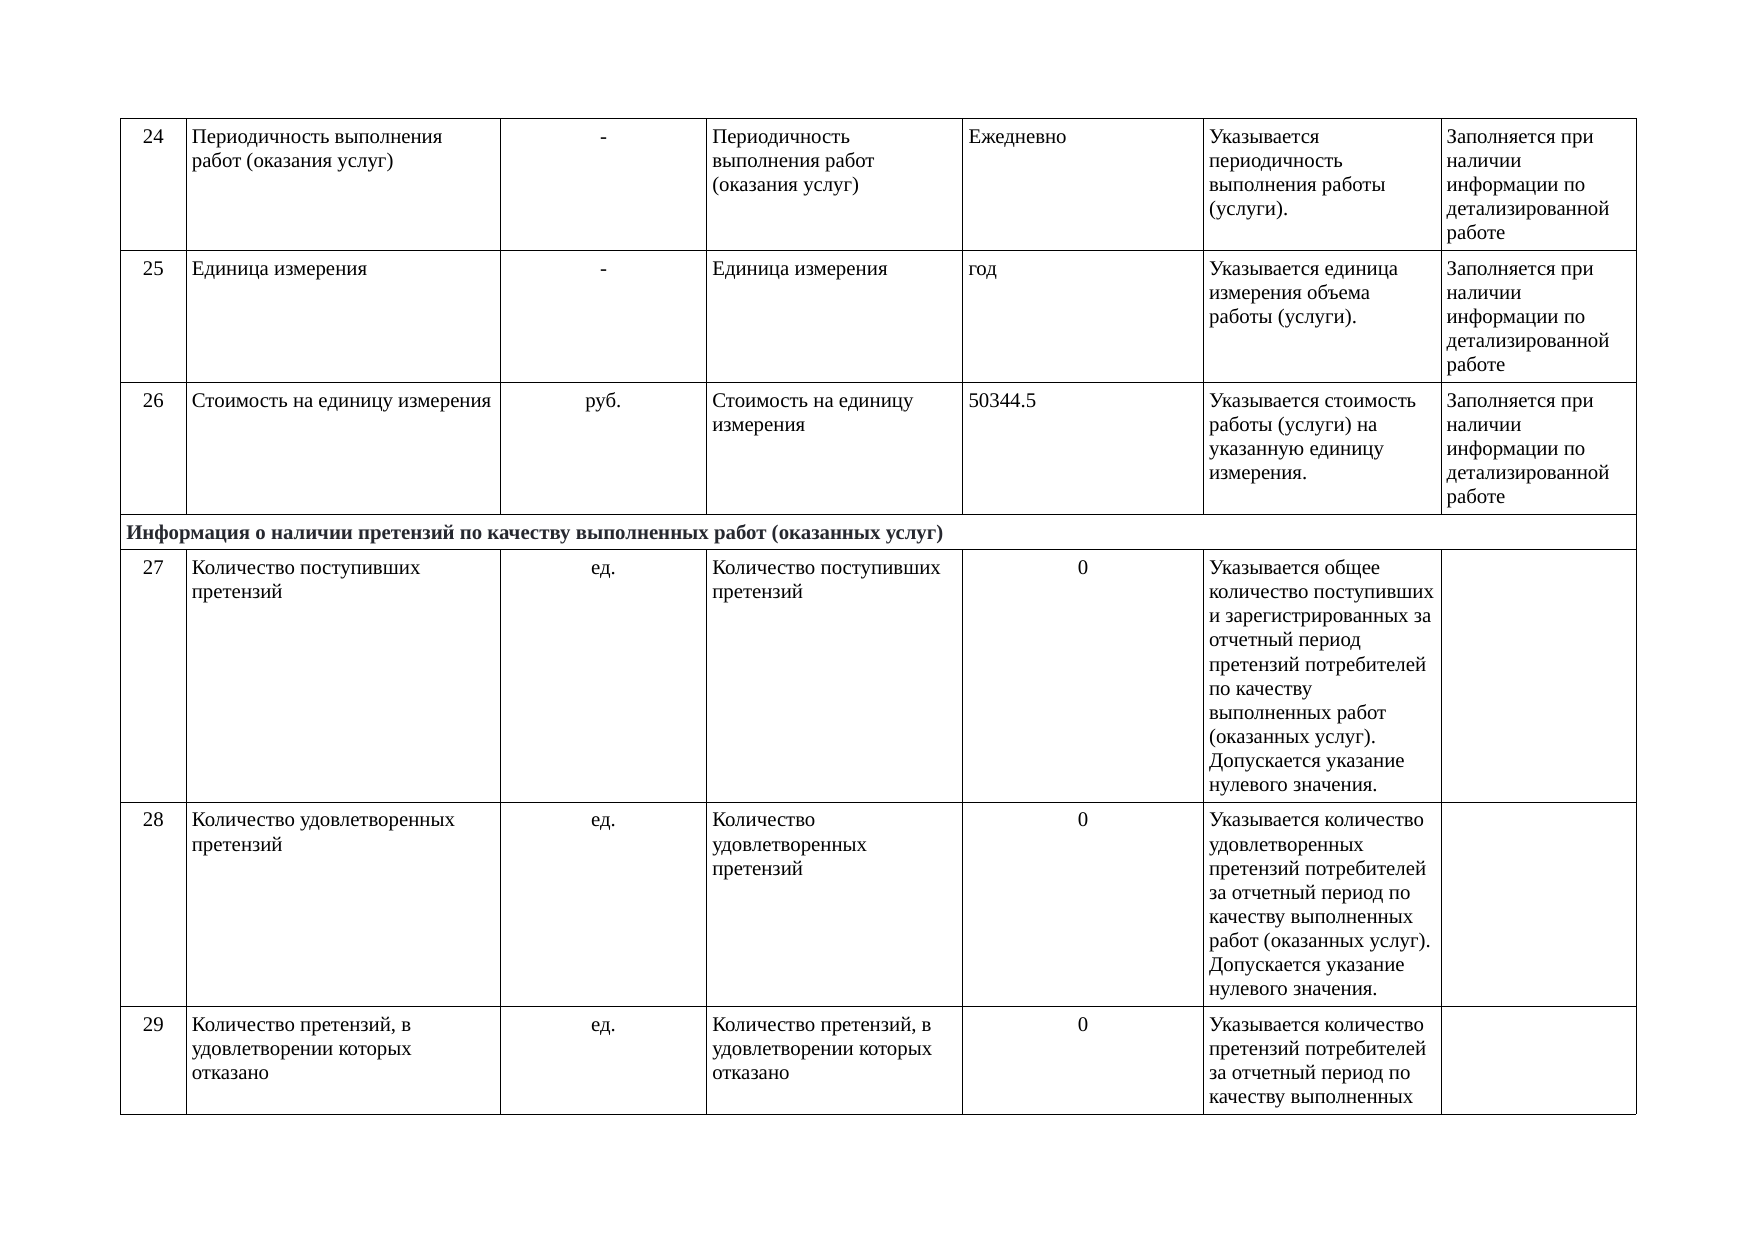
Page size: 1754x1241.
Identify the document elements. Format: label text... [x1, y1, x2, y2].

table_cell Периодичность выполнения работ (оказания услуг) [187, 119, 500, 250]
table_cell Информация о наличии претензий по качеству выполненных работ (оказанных услуг) [121, 515, 1636, 549]
table_cell Количество претензий, в удовлетворении которых отказано [187, 1007, 500, 1113]
table_cell руб. [501, 383, 706, 514]
table_cell ед. [501, 550, 706, 802]
table_cell Периодичность выполнения работ (оказания услуг) [707, 119, 962, 250]
table_cell Заполняется при наличии информации по детализированной работе [1442, 383, 1636, 514]
table_cell Единица измерения [187, 251, 500, 382]
table_cell - [501, 251, 706, 382]
table_cell 0 [963, 550, 1203, 802]
table_cell Указывается количество претензий потребителей за отчетный период по качеству выполненных [1204, 1007, 1441, 1113]
table_cell Указывается единица измерения объема работы (услуги). [1204, 251, 1441, 382]
table_cell Количество претензий, в удовлетворении которых отказано [707, 1007, 962, 1113]
table_cell 25 [121, 251, 186, 382]
table_cell 0 [963, 803, 1203, 1006]
table_cell Количество удовлетворенных претензий [707, 803, 962, 1006]
table_cell ед. [501, 1007, 706, 1113]
table_cell 26 [121, 383, 186, 514]
table_cell 0 [963, 1007, 1203, 1113]
table_cell [1442, 1007, 1636, 1113]
table_cell Стоимость на единицу измерения [187, 383, 500, 514]
table_cell - [501, 119, 706, 250]
table_cell Заполняется при наличии информации по детализированной работе [1442, 119, 1636, 250]
table_cell Количество поступивших претензий [187, 550, 500, 802]
table_cell год [963, 251, 1203, 382]
table_cell 27 [121, 550, 186, 802]
table_cell Указывается общее количество поступивших и зарегистрированных за отчетный период претензий потребителей по качеству выполненных работ (оказанных услуг). Допускается указание нулевого значения. [1204, 550, 1441, 802]
table_cell 50344,5 [963, 383, 1203, 514]
table_cell Единица измерения [707, 251, 962, 382]
table_cell 29 [121, 1007, 186, 1113]
table_cell Ежедневно [963, 119, 1203, 250]
table_cell [1442, 803, 1636, 1006]
table_cell Указывается количество удовлетворенных претензий потребителей за отчетный период по качеству выполненных работ (оказанных услуг). Допускается указание нулевого значения. [1204, 803, 1441, 1006]
table_cell Количество удовлетворенных претензий [187, 803, 500, 1006]
table_cell Заполняется при наличии информации по детализированной работе [1442, 251, 1636, 382]
table_cell Указывается периодичность выполнения работы (услуги). [1204, 119, 1441, 250]
table_cell Стоимость на единицу измерения [707, 383, 962, 514]
table_cell Указывается стоимость работы (услуги) на указанную единицу измерения. [1204, 383, 1441, 514]
table_cell 24 [121, 119, 186, 250]
table_cell ед. [501, 803, 706, 1006]
table_cell 28 [121, 803, 186, 1006]
table_cell Количество поступивших претензий [707, 550, 962, 802]
table_cell [1442, 550, 1636, 802]
